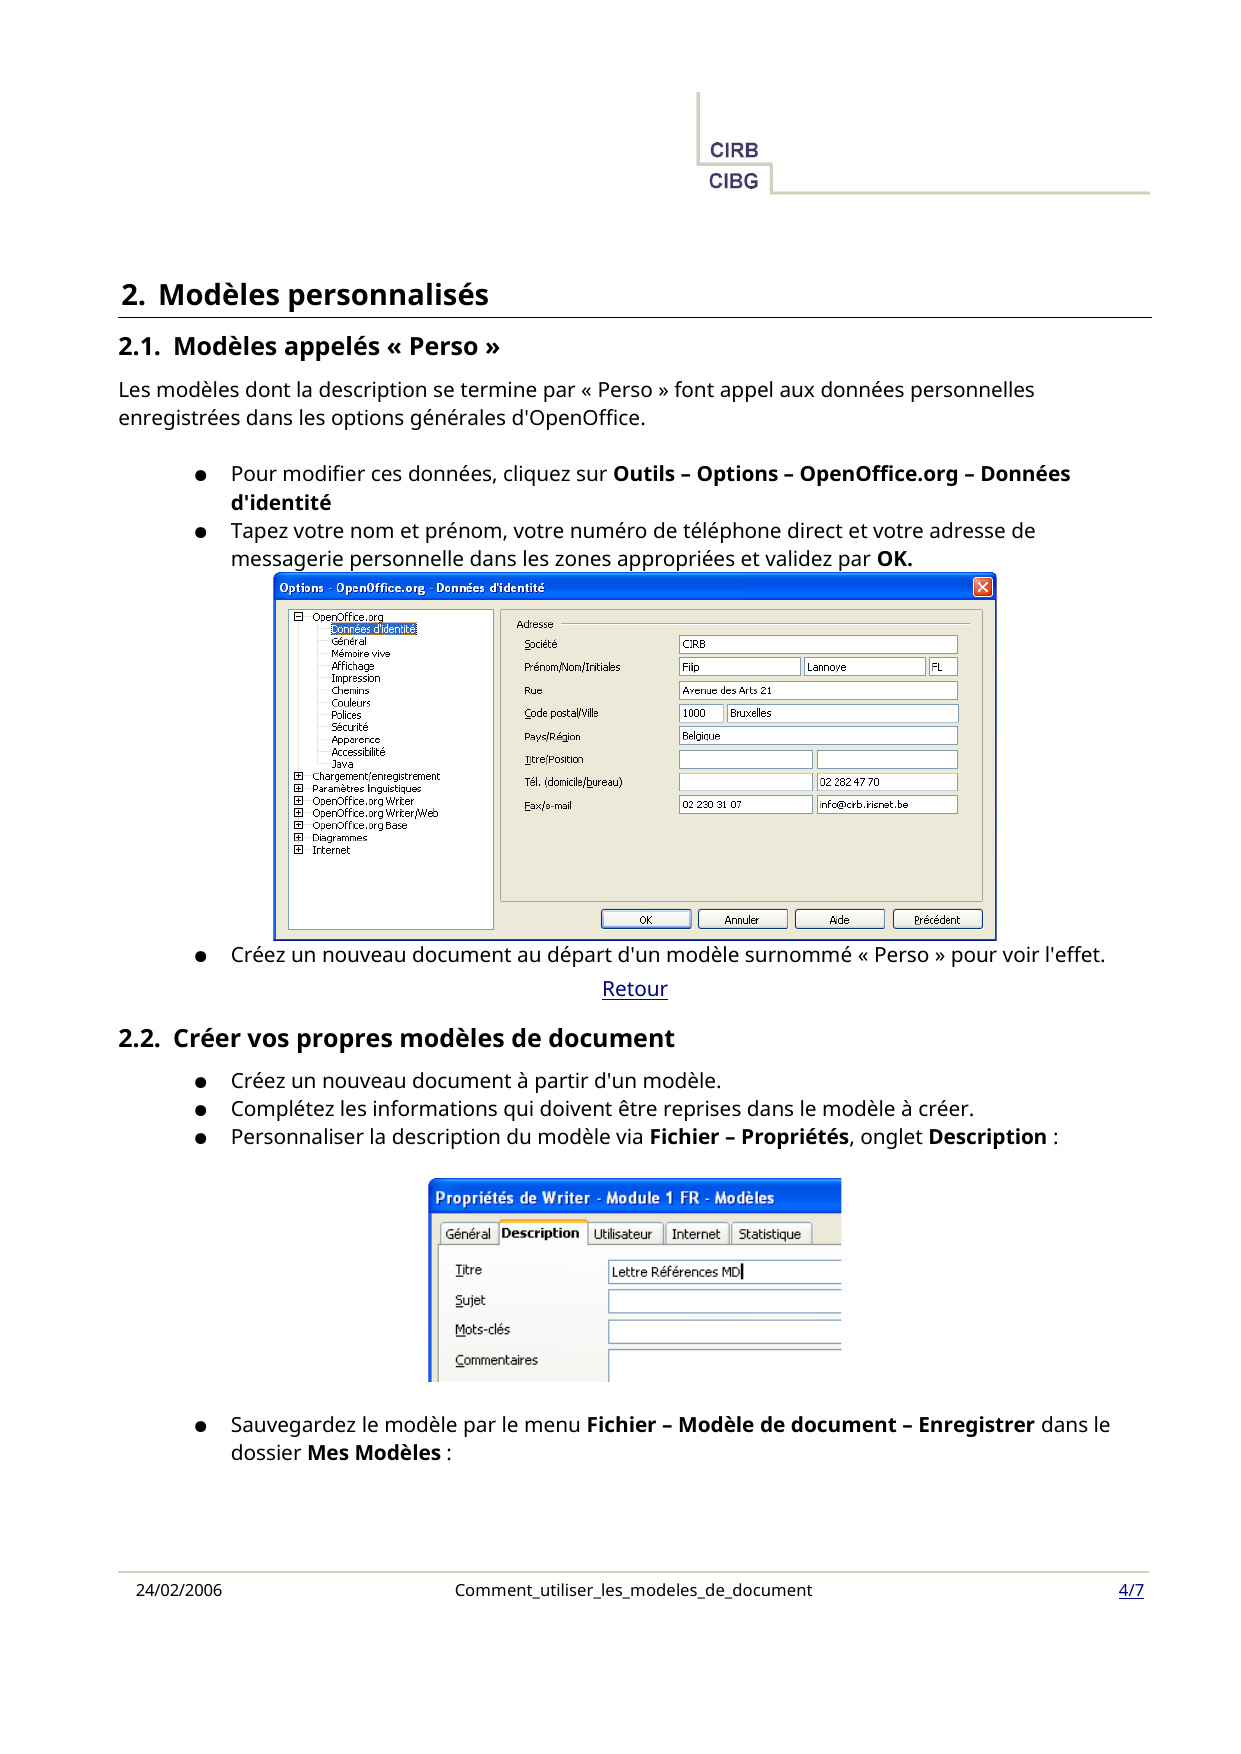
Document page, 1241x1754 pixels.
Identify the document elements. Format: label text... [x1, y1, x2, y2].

picture [609, 92, 1150, 214]
list Créez un nouveau document à partir d'un modèle. [193, 1066, 1152, 1094]
subtitle Modèles personnalisés [118, 271, 1152, 317]
picture [428, 1178, 842, 1382]
subtitle Modèles appelés « Perso » [118, 329, 1152, 363]
list Personnaliser la description du modèle via Fichier – Propriétés, onglet Description : [193, 1122, 1152, 1179]
subtitle Créer vos propres modèles de document [118, 1020, 1152, 1054]
list Complétez les informations qui doivent être reprises dans le modèle à créer. [193, 1094, 1152, 1122]
list Pour modifier ces données, cliquez sur Outils – Options – OpenOffice.org – Données d'identité [193, 459, 1152, 516]
picture [273, 572, 997, 941]
table_header Retour [118, 969, 1152, 1008]
list Créez un nouveau document au départ d'un modèle surnommé « Perso » pour voir l'effet. [193, 941, 1152, 969]
text Les modèles dont la description se termine par « Perso » font appel aux données personnelles enregistrées dans les options générales d'OpenOffice. [118, 375, 1152, 431]
list Tapez votre nom et prénom, votre numéro de téléphone direct et votre adresse de messagerie personnelle dans les zones appropriées et validez par OK. [193, 516, 1152, 572]
list Sauvegardez le modèle par le menu Fichier – Modèle de document – Enregistrer dans le dossier Mes Modèles : [193, 1410, 1152, 1467]
